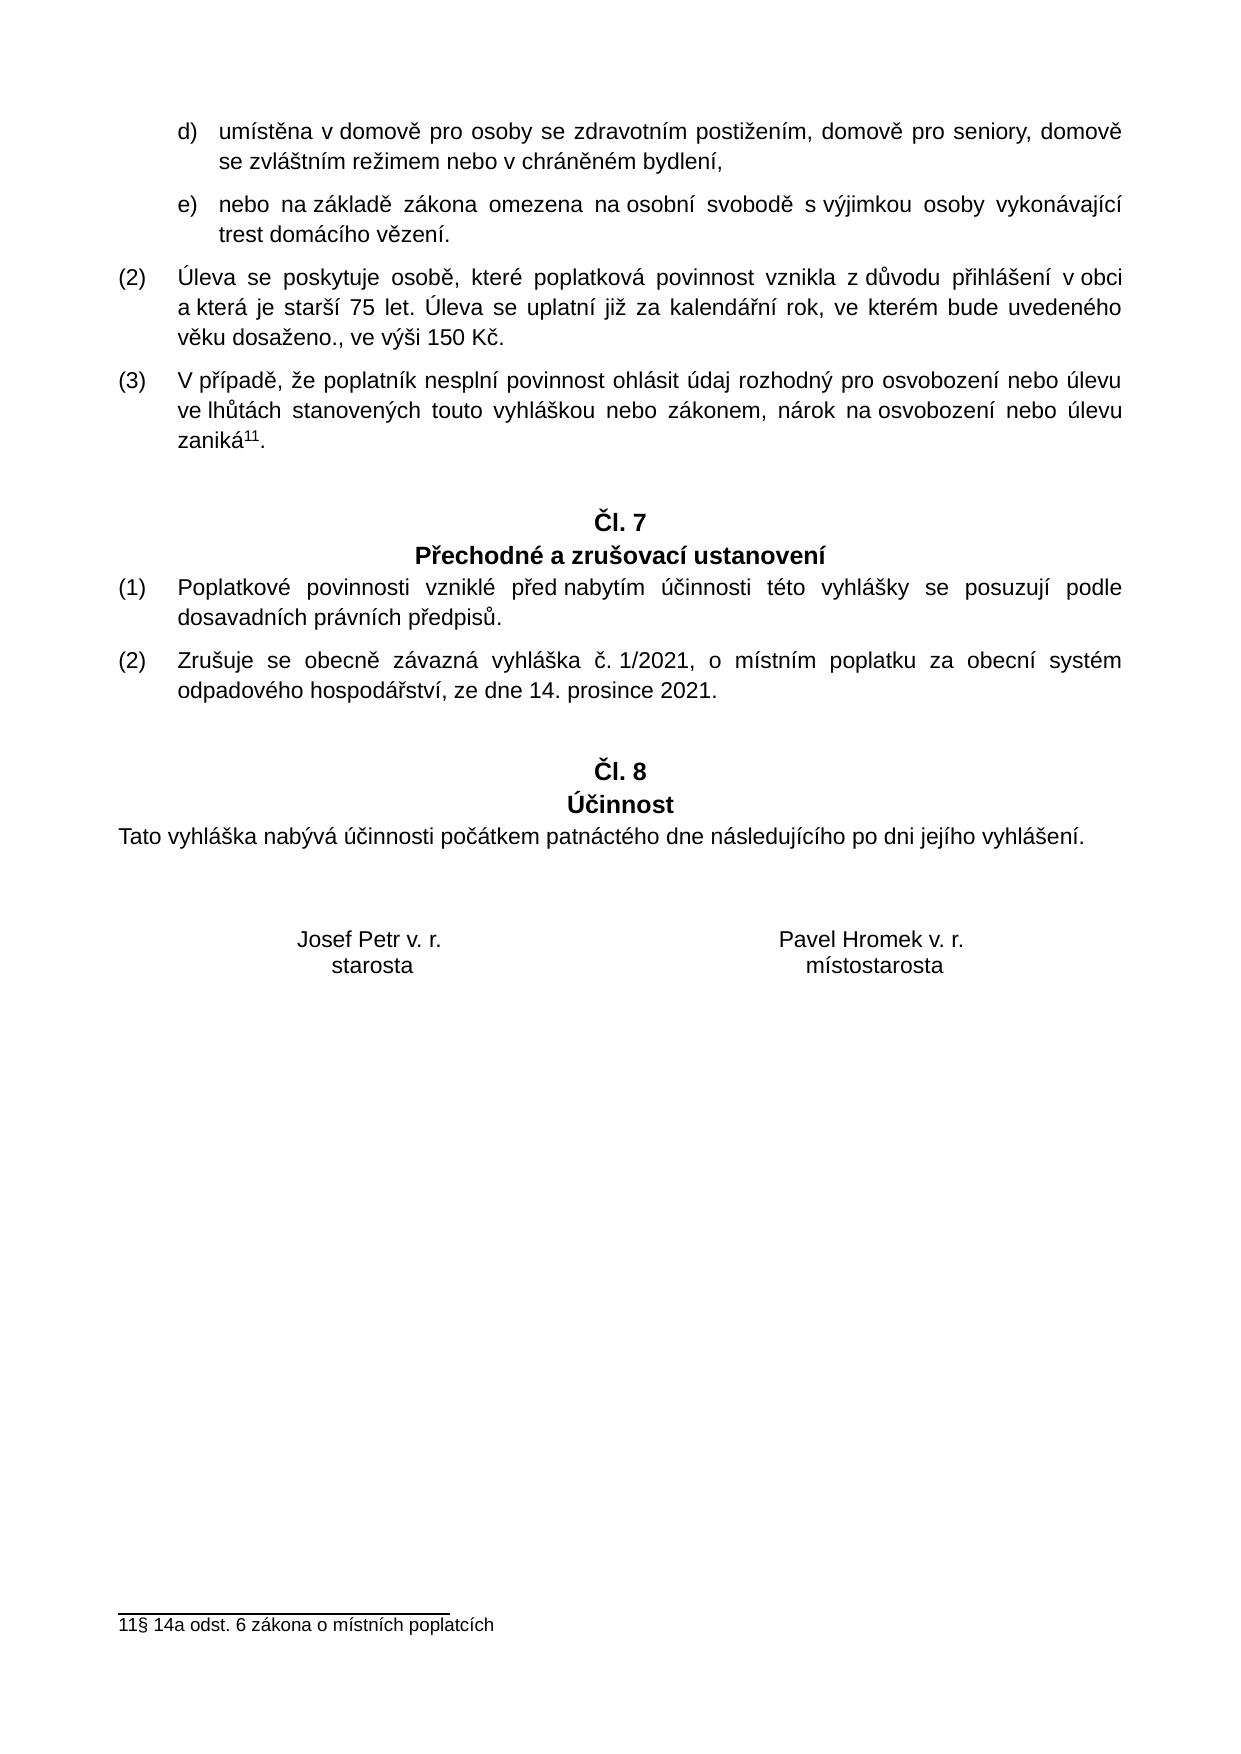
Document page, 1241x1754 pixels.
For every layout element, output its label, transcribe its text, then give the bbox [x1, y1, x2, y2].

table_header Josef Petr v. r. starosta [118, 866, 620, 984]
text Tato vyhláška nabývá účinnosti počátkem patnáctého dne následujícího po dni jejího vyhlášení. [118, 823, 1122, 849]
list nebo na základě zákona omezena na osobní svobodě s výjimkou osoby vykonávající trest domácího vězení. [177, 191, 1122, 248]
table_cell [118, 984, 620, 1102]
table_cell [620, 984, 1122, 1102]
list § 14a odst. 6 zákona o místních poplatcích [118, 1614, 1122, 1635]
table_header Pavel Hromek v. r. místostarosta [620, 866, 1122, 984]
subtitle Čl. 7 Přechodné a zrušovací ustanovení [118, 508, 1122, 569]
subtitle Čl. 8 Účinnost [118, 757, 1122, 819]
list umístěna v domově pro osoby se zdravotním postižením, domově pro seniory, domově se zvláštním režimem nebo v chráněném bydlení, [177, 118, 1122, 175]
list Zrušuje se obecně závazná vyhláška č. 1/2021, o místním poplatku za obecní systém odpadového hospodářství, ze dne 14. prosince 2021. [118, 647, 1122, 703]
list Úleva se poskytuje osobě, které poplatková povinnost vznikla z důvodu přihlášení v obci a která je starší 75 let. Úleva se uplatní již za kalendářní rok, ve kterém bude uvedeného věku dosaženo., ve výši 150 Kč. [118, 264, 1122, 351]
list Poplatkové povinnosti vzniklé před nabytím účinnosti této vyhlášky se posuzují podle dosavadních právních předpisů. [118, 574, 1122, 630]
list V případě, že poplatník nesplní povinnost ohlásit údaj rozhodný pro osvobození nebo úlevu ve lhůtách stanovených touto vyhláškou nebo zákonem, nárok na osvobození nebo úlevu zaniká. [118, 367, 1122, 454]
